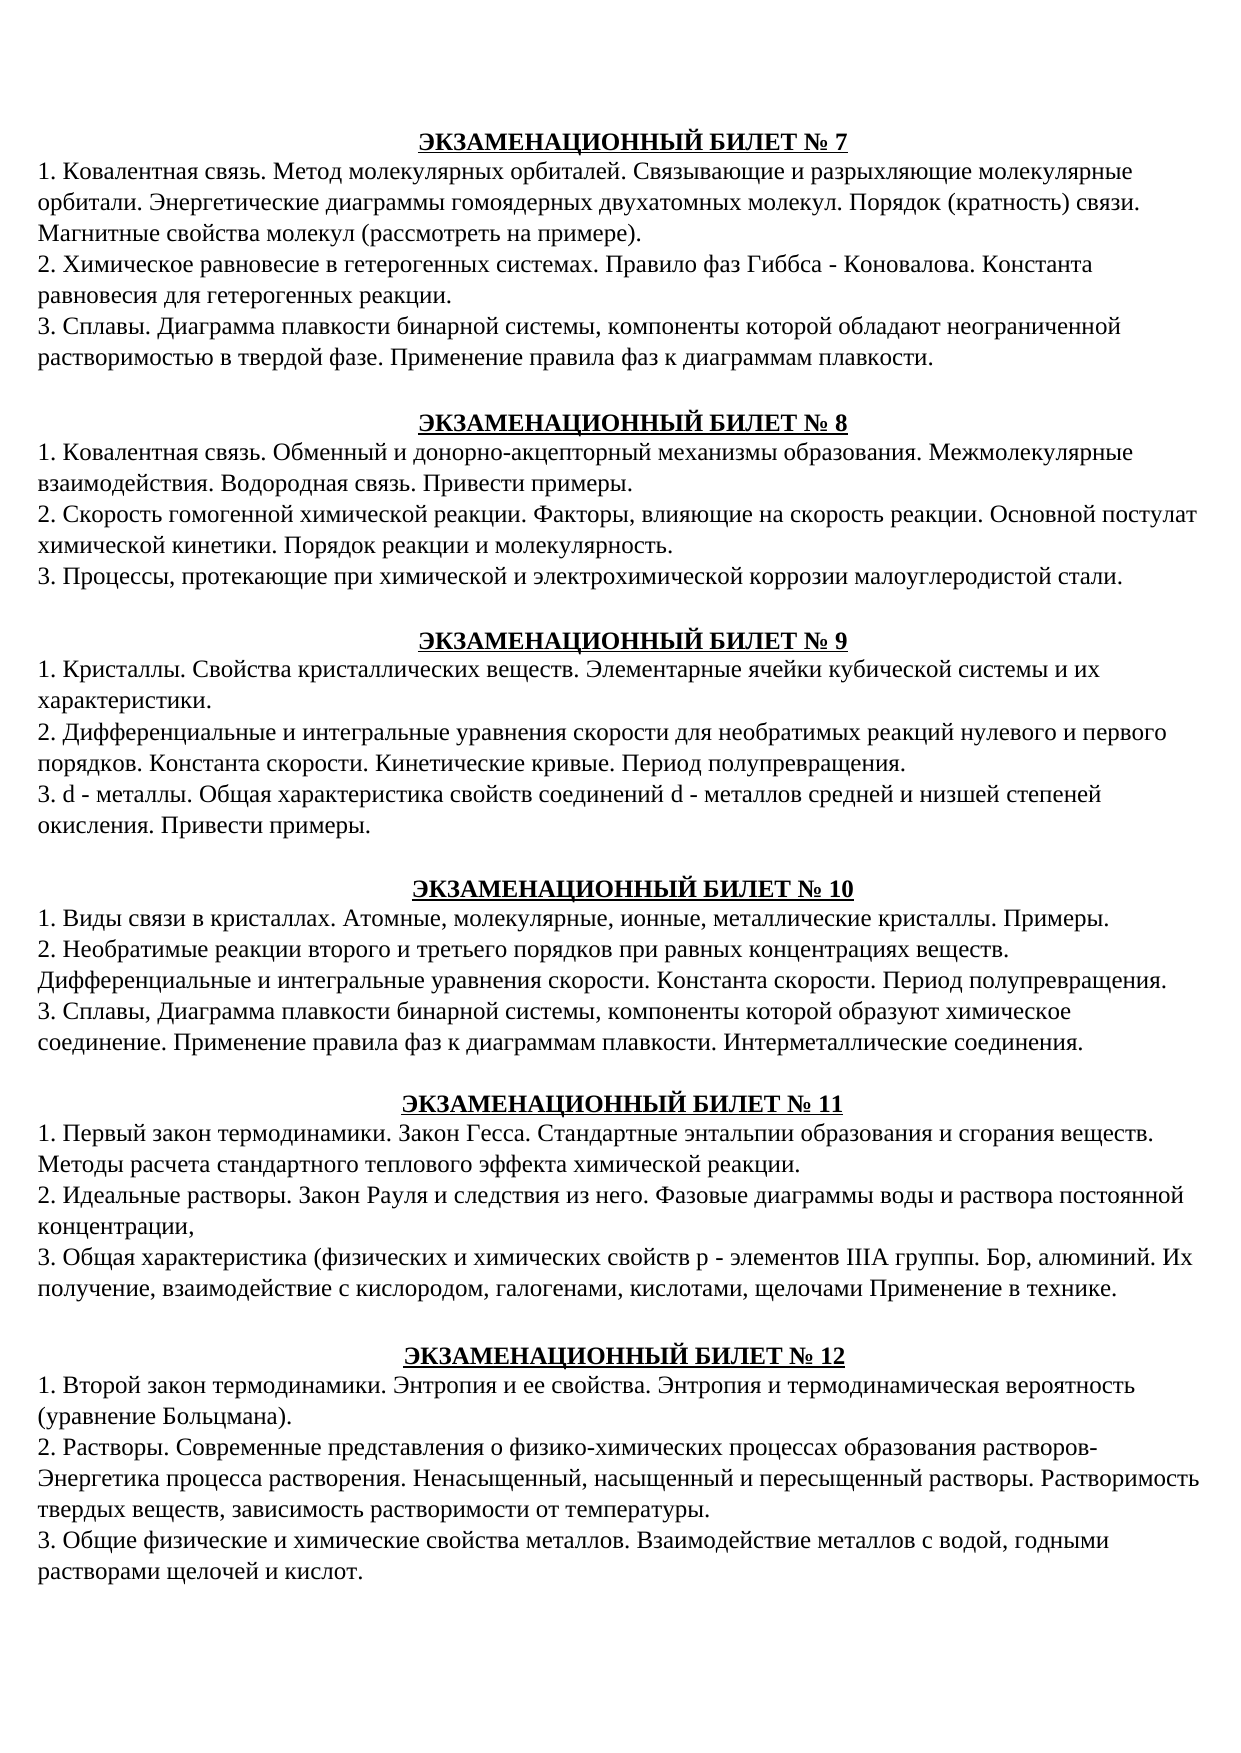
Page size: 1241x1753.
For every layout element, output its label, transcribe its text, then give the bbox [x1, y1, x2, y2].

text 1. Ковалентная связь. Обменный и донорно-акцепторный механизмы образования. Межмолекулярные взаимодействия. Водородная связь. Привести примеры. [37, 437, 1203, 497]
text ЭКЗАМЕНАЦИОННЫЙ БИЛЕТ № 9 [62, 626, 1203, 654]
text 3. Общая характеристика (физических и химических свойств р - элементов IIIA группы. Бор, алюминий. Их получение, взаимодействие с кислородом, галогенами, кислотами, щелочами Применение в технике. [37, 1242, 1203, 1302]
text 2. Идеальные растворы. Закон Рауля и следствия из него. Фазовые диаграммы воды и раствора постоянной концентрации, [37, 1180, 1203, 1239]
text ЭКЗАМЕНАЦИОННЫЙ БИЛЕТ № 11 [42, 1089, 1203, 1118]
text 3. Сплавы, Диаграмма плавкости бинарной системы, компоненты которой образуют химическое соединение. Применение правила фаз к диаграммам плавкости. Интерметаллические соединения. [37, 996, 1203, 1056]
text 2. Необратимые реакции второго и третьего порядков при равных концентрациях веществ. Дифференциальные и интегральные уравнения скорости. Константа скорости. Период полупревращения. [37, 934, 1203, 994]
text ЭКЗАМЕНАЦИОННЫЙ БИЛЕТ № 12 [46, 1341, 1203, 1370]
text 1. Ковалентная связь. Метод молекулярных орбиталей. Связывающие и разрыхляющие молекулярные орбитали. Энергетические диаграммы гомоядерных двухатомных молекул. Порядок (кратность) связи. Магнитные свойства молекул (рассмотреть на примере). [37, 156, 1203, 247]
text 1. Кристаллы. Свойства кристаллических веществ. Элементарные ячейки кубической системы и их характеристики. [37, 654, 1203, 714]
text 3. Процессы, протекающие при химической и электрохимической коррозии малоуглеродистой стали. [37, 561, 1203, 590]
text 3. Общие физические и химические свойства металлов. Взаимодействие металлов с водой, годными растворами щелочей и кислот. [37, 1525, 1203, 1585]
text ЭКЗАМЕНАЦИОННЫЙ БИЛЕТ № 8 [62, 408, 1203, 437]
text 3. d - металлы. Общая характеристика свойств соединений d - металлов средней и низшей степеней окисления. Привести примеры. [37, 779, 1203, 838]
text 2. Дифференциальные и интегральные уравнения скорости для необратимых реакций нулевого и первого порядков. Константа скорости. Кинетические кривые. Период полупревращения. [37, 717, 1203, 776]
text 1. Второй закон термодинамики. Энтропия и ее свойства. Энтропия и термодинамическая вероятность (уравнение Больцмана). [37, 1370, 1203, 1430]
text 3. Сплавы. Диаграмма плавкости бинарной системы, компоненты которой обладают неограниченной растворимостью в твердой фазе. Применение правила фаз к диаграммам плавкости. [37, 311, 1203, 371]
text ЭКЗАМЕНАЦИОННЫЙ БИЛЕТ № 7 [62, 127, 1203, 156]
text ЭКЗАМЕНАЦИОННЫЙ БИЛЕТ № 10 [62, 874, 1203, 903]
text 1. Первый закон термодинамики. Закон Гесса. Стандартные энтальпии образования и сгорания веществ. Методы расчета стандартного теплового эффекта химической реакции. [37, 1118, 1203, 1177]
text 2. Скорость гомогенной химической реакции. Факторы, влияющие на скорость реакции. Основной постулат химической кинетики. Порядок реакции и молекулярность. [37, 499, 1203, 559]
text 1. Виды связи в кристаллах. Атомные, молекулярные, ионные, металлические кристаллы. Примеры. [37, 903, 1203, 932]
text 2. Химическое равновесие в гетерогенных системах. Правило фаз Гиббса - Коновалова. Константа равновесия для гетерогенных реакции. [37, 249, 1203, 309]
text 2. Растворы. Современные представления о физико-химических процессах образования растворов- Энергетика процесса растворения. Ненасыщенный, насыщенный и пересыщенный растворы. Растворимость твердых веществ, зависимость растворимости от температуры. [37, 1432, 1203, 1523]
